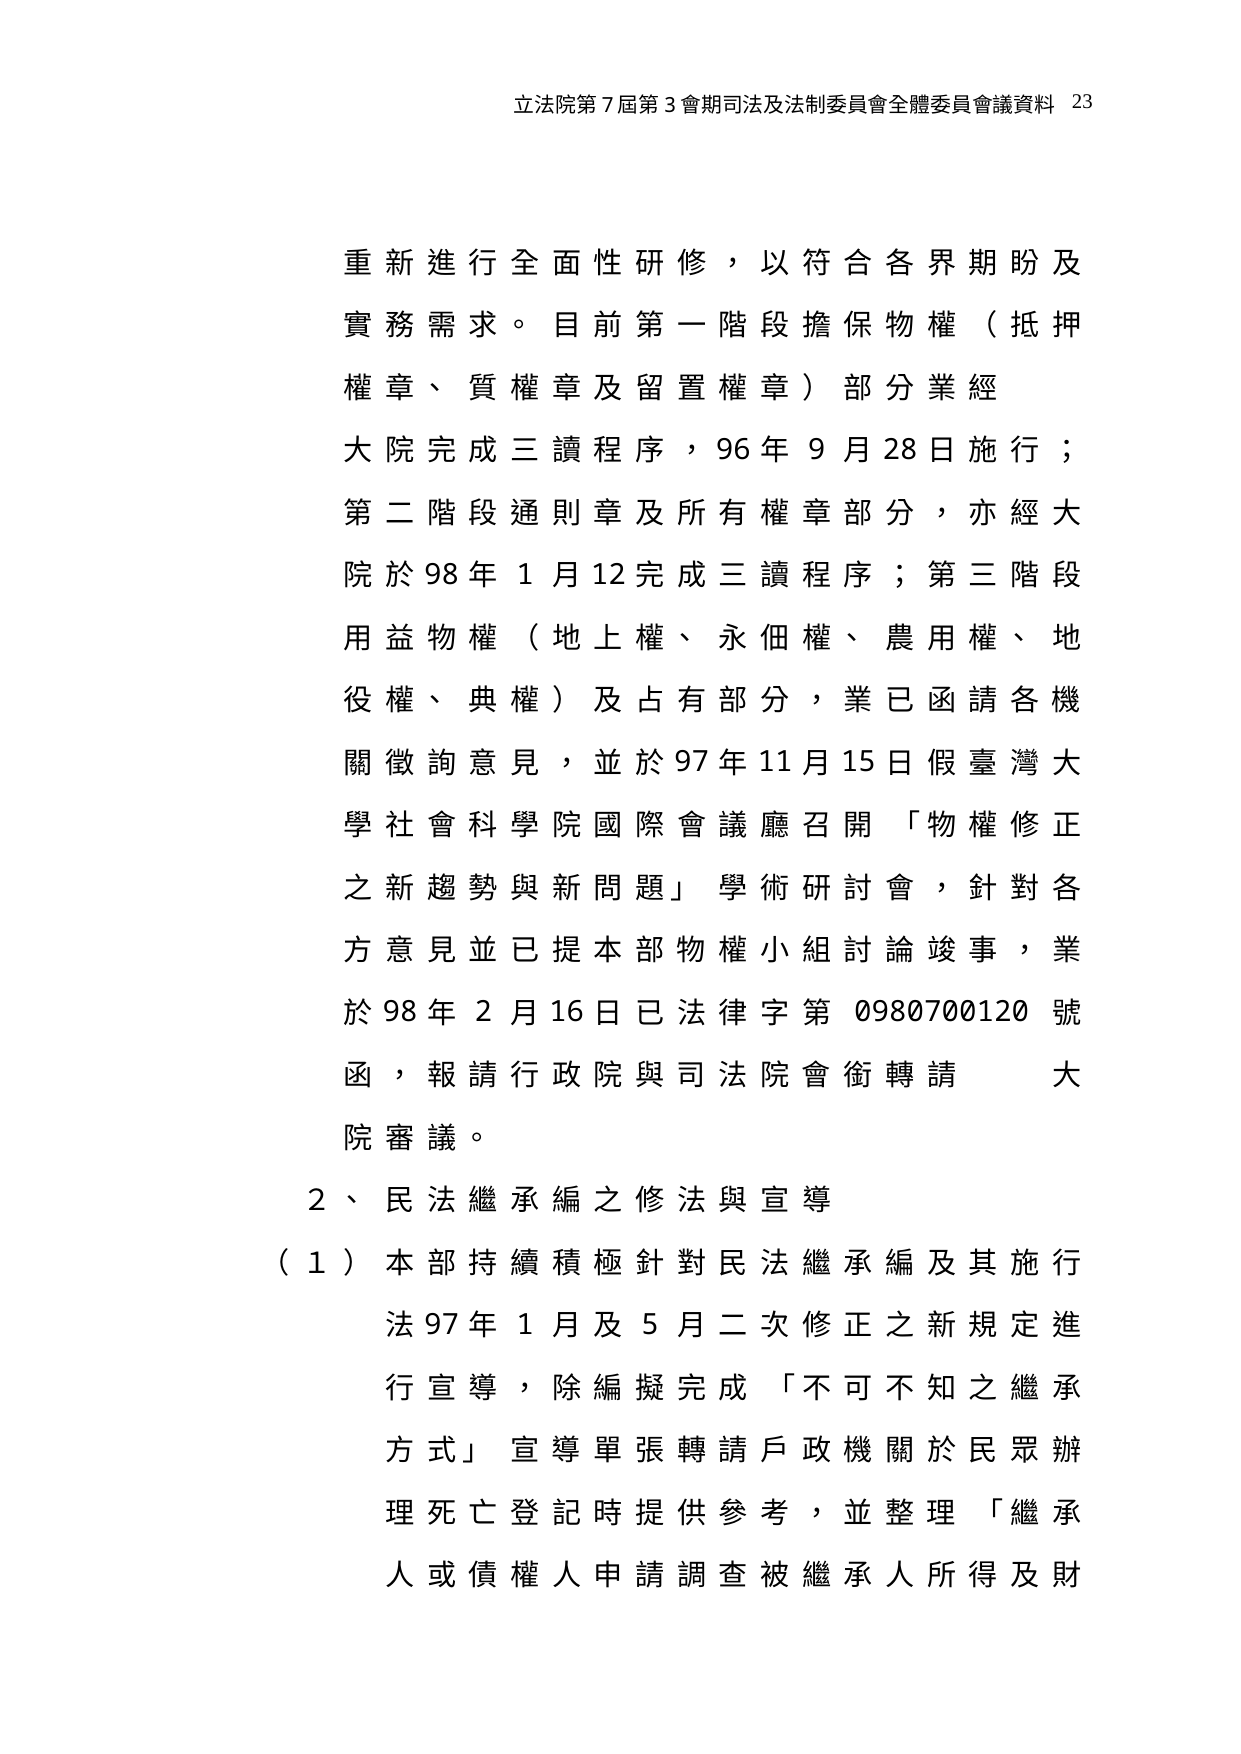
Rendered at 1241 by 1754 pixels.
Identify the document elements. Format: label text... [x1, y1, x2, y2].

text 重新進行全面性研修，以符合各界期盼及實務需求。目前第一階段擔保物權（抵押權章、質權章及留置權章）部分業經 大院完成三讀程序，96年9月28日施行；第二階段通則章及所有權章部分，亦經大院於98年1月12完成三讀程序；第三階段用益物權（地上權、永佃權、農用權、地役權、典權）及占有部分，業已函請各機關徵詢意見，並於97年11月15日假臺灣大學社會科學院國際會議廳召開「物權修正之新趨勢與新問題」學術研討會，針對各方意見並已提本部物權小組討論竣事，業於98年2月16日已法律字第0980700120號函，報請行政院與司法院會銜轉請 大院審議。 [258, 219, 1087, 1156]
text （１）本部持續積極針對民法繼承編及其施行法97年1月及5月二次修正之新規定進行宣導，除編擬完成「不可不知之繼承方式」宣導單張轉請戶政機關於民眾辦理死亡登記時提供參考，並整理「繼承人或債權人申請調查被繼承人所得及財 [252, 1219, 1087, 1594]
text ２、民法繼承編之修法與宣導 [258, 1156, 1087, 1219]
